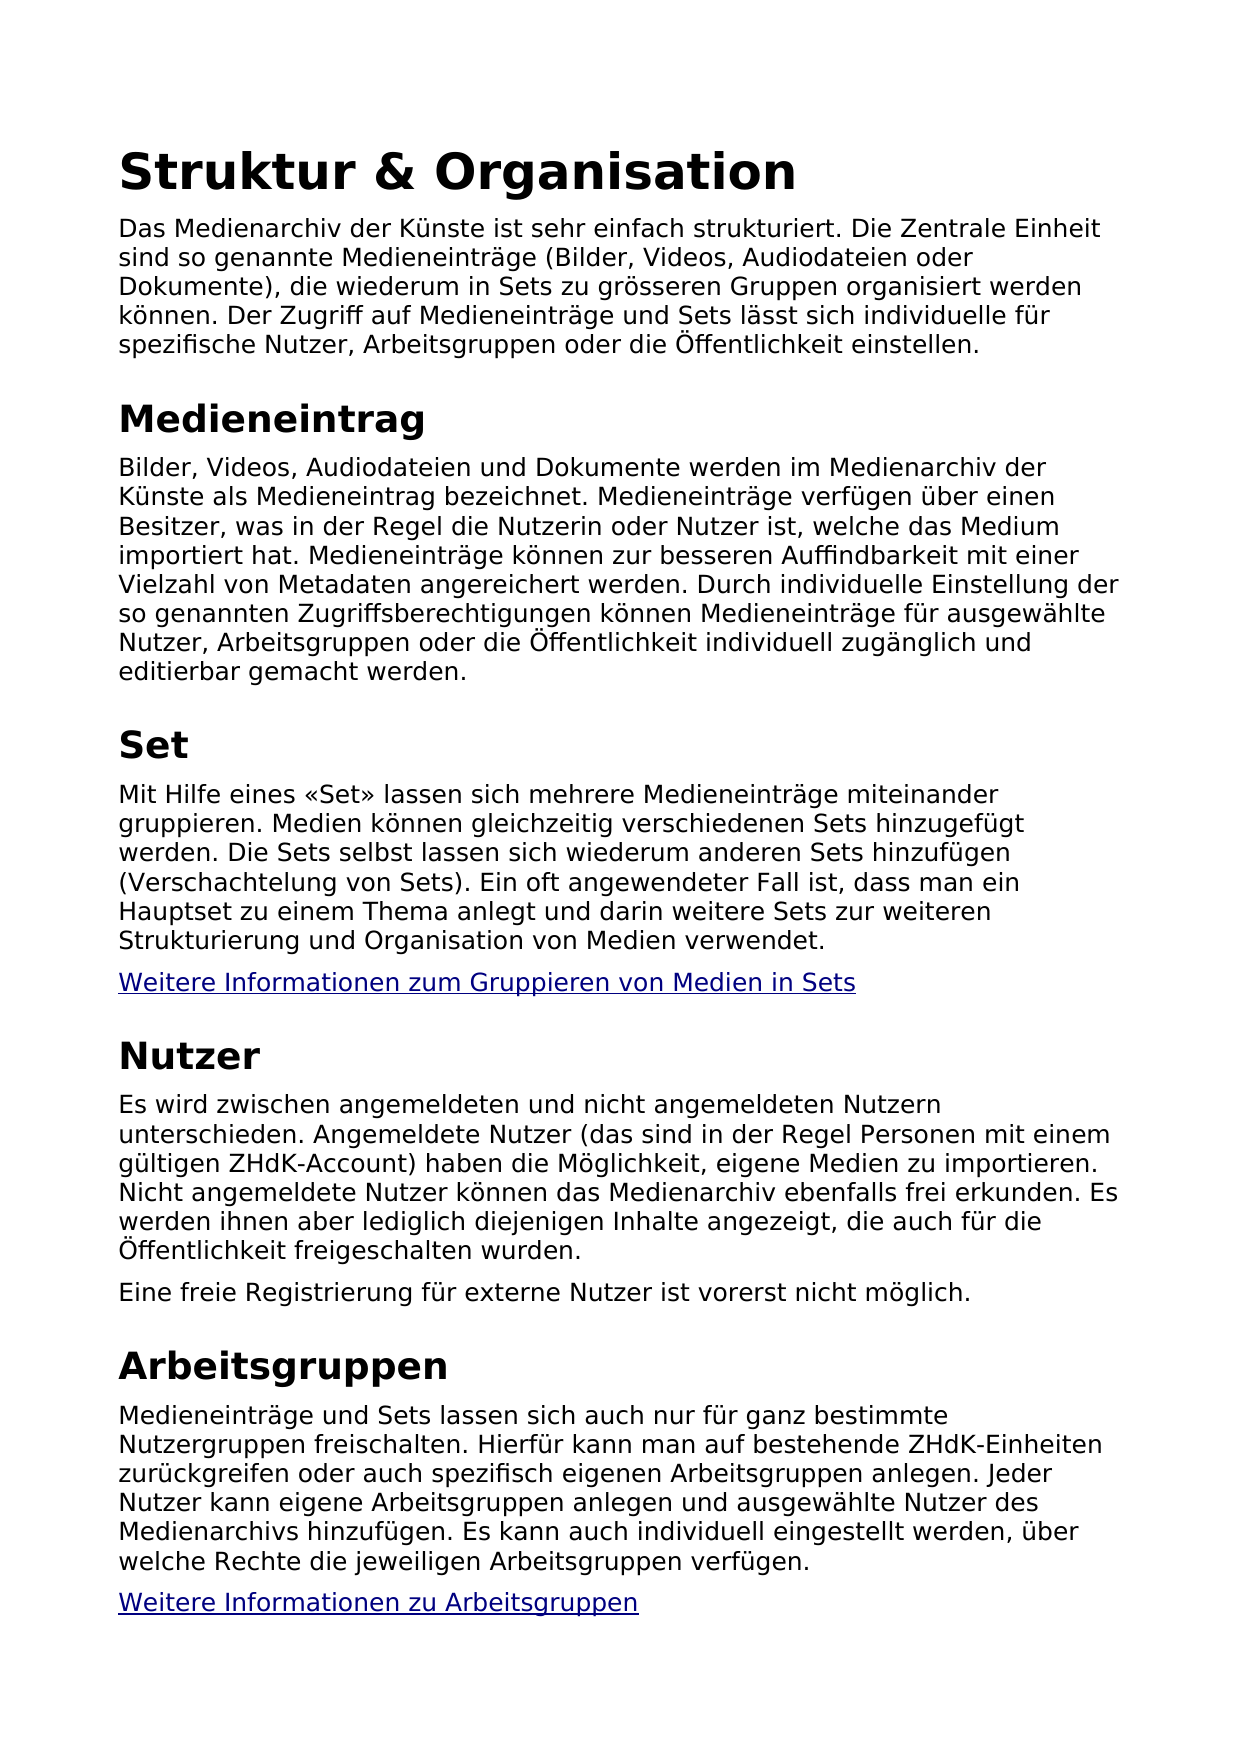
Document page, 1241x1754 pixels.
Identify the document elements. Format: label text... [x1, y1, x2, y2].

text Medieneinträge und Sets lassen sich auch nur für ganz bestimmte Nutzergruppen freischalten. Hierfür kann man auf bestehende ZHdK-Einheiten zurückgreifen oder auch spezifisch eigenen Arbeitsgruppen anlegen. Jeder Nutzer kann eigene Arbeitsgruppen anlegen und ausgewählte Nutzer des Medienarchivs hinzufügen. Es kann auch individuell eingestellt werden, über welche Rechte die jeweiligen Arbeitsgruppen verfügen. [118, 1401, 1122, 1576]
subtitle Set [118, 724, 1122, 768]
subtitle Medieneintrag [118, 397, 1122, 441]
subtitle Struktur & Organisation [118, 143, 1122, 201]
text Eine freie Registrierung für externe Nutzer ist vorerst nicht möglich. [118, 1278, 1122, 1307]
text Mit Hilfe eines «Set» lassen sich mehrere Medieneinträge miteinander gruppieren. Medien können gleichzeitig verschiedenen Sets hinzugefügt werden. Die Sets selbst lassen sich wiederum anderen Sets hinzufügen (Verschachtelung von Sets). Ein oft angewendeter Fall ist, dass man ein Hauptset zu einem Thema anlegt und darin weitere Sets zur weiteren Strukturierung und Organisation von Medien verwendet. [118, 780, 1122, 955]
subtitle Arbeitsgruppen [118, 1345, 1122, 1388]
text Weitere Informationen zu Arbeitsgruppen [118, 1588, 1122, 1618]
text Weitere Informationen zum Gruppieren von Medien in Sets [118, 968, 1122, 997]
text Es wird zwischen angemeldeten und nicht angemeldeten Nutzern unterschieden. Angemeldete Nutzer (das sind in der Regel Personen mit einem gültigen ZHdK-Account) haben die Möglichkeit, eigene Medien zu importieren. Nicht angemeldete Nutzer können das Medienarchiv ebenfalls frei erkunden. Es werden ihnen aber lediglich diejenigen Inhalte angezeigt, die auch für die Öffentlichkeit freigeschalten wurden. [118, 1091, 1122, 1266]
text Das Medienarchiv der Künste ist sehr einfach strukturiert. Die Zentrale Einheit sind so genannte Medieneinträge (Bilder, Videos, Audiodateien oder Dokumente), die wiederum in Sets zu grösseren Gruppen organisiert werden können. Der Zugriff auf Medieneinträge und Sets lässt sich individuelle für spezifische Nutzer, Arbeitsgruppen oder die Öffentlichkeit einstellen. [118, 214, 1122, 360]
subtitle Nutzer [118, 1034, 1122, 1078]
text Bilder, Videos, Audiodateien und Dokumente werden im Medienarchiv der Künste als Medieneintrag bezeichnet. Medieneinträge verfügen über einen Besitzer, was in der Regel die Nutzerin oder Nutzer ist, welche das Medium importiert hat. Medieneinträge können zur besseren Auffindbarkeit mit einer Vielzahl von Metadaten angereichert werden. Durch individuelle Einstellung der so genannten Zugriffsberechtigungen können Medieneinträge für ausgewählte Nutzer, Arbeitsgruppen oder die Öffentlichkeit individuell zugänglich und editierbar gemacht werden. [118, 453, 1122, 687]
